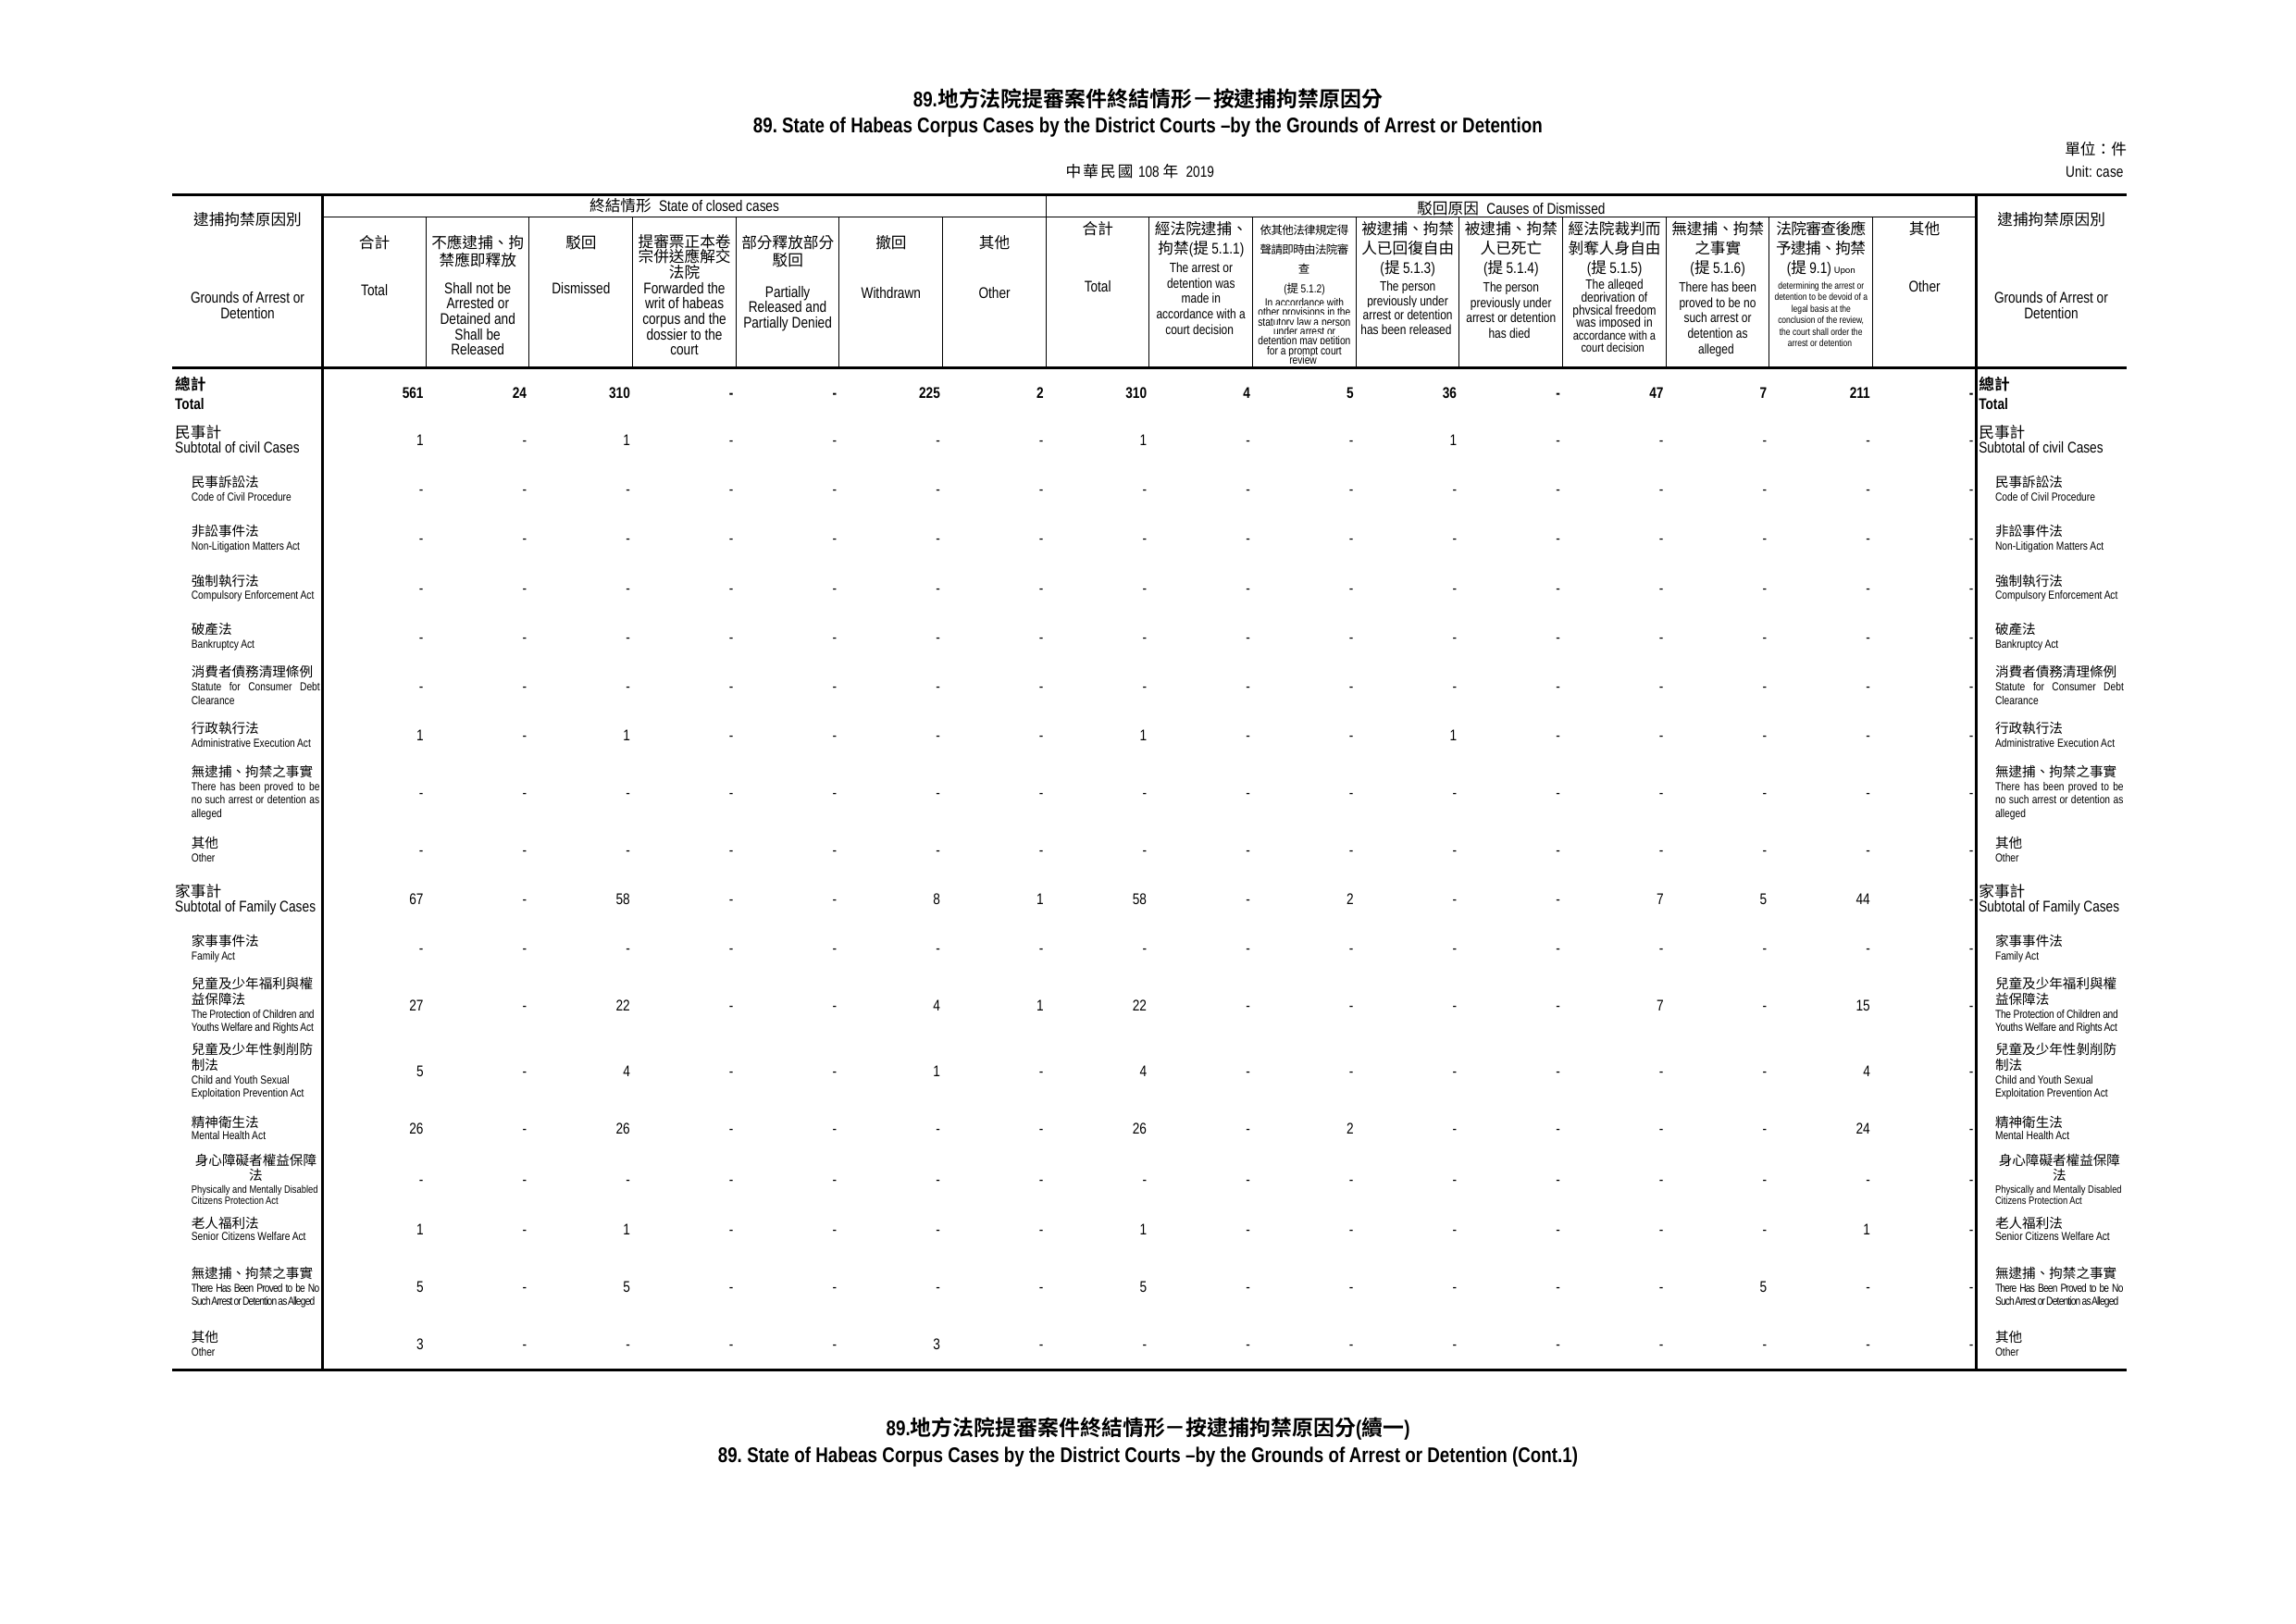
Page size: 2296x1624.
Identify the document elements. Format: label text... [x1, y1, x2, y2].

table_cell 家事計 Subtotal of Family Cases [172, 874, 321, 924]
table_cell - [1666, 415, 1769, 465]
table_cell - [1769, 760, 1872, 825]
table_cell - [1666, 973, 1769, 1038]
table_cell - [1873, 514, 1975, 563]
table_cell - [1666, 760, 1769, 825]
table_cell - [736, 760, 839, 825]
table_cell - [426, 514, 529, 563]
table_cell - [426, 465, 529, 514]
table_cell - [1459, 973, 1562, 1038]
table_cell - [529, 662, 632, 711]
table_cell - [1563, 711, 1666, 760]
table_cell - [1046, 760, 1149, 825]
table_cell 無逮捕、拘禁之事實 There Has Been Proved to be No Such Arrest or Detention as Alleged [172, 1254, 321, 1320]
table_cell - [1563, 563, 1666, 612]
table_cell 4 [1769, 1038, 1872, 1104]
table_cell 總計 Total [172, 369, 321, 415]
table_cell - [1253, 514, 1356, 563]
table_cell - [943, 415, 1046, 465]
table_cell 行政執行法 Administrative Execution Act [1978, 711, 2127, 760]
table_cell - [1149, 612, 1252, 661]
table_cell - [1873, 1320, 1975, 1369]
table_cell - [1149, 1320, 1252, 1369]
table_cell 精神衛生法 Mental Health Act [172, 1104, 321, 1153]
table_cell - [1873, 874, 1975, 924]
table_cell - [633, 973, 736, 1038]
text 89. State of Habeas Corpus Cases by the District Courts –by the Grounds of Arrest or Detention [169, 113, 2126, 137]
table_cell - [1459, 1038, 1562, 1104]
table_cell 消費者債務清理條例 Statute for Consumer Debt Clearance [1978, 662, 2127, 711]
table_cell 1 [529, 1205, 632, 1254]
table_cell - [1769, 514, 1872, 563]
table_cell - [633, 415, 736, 465]
table_cell 211 [1769, 369, 1872, 415]
table_cell 其他 Other [1978, 825, 2127, 874]
table_cell - [736, 612, 839, 661]
table_cell - [1769, 1254, 1872, 1320]
table_cell 5 [1666, 1254, 1769, 1320]
table_cell - [839, 465, 942, 514]
table_cell 2 [1253, 1104, 1356, 1153]
table_cell - [1769, 662, 1872, 711]
table_cell - [943, 1153, 1046, 1205]
table_cell - [324, 760, 426, 825]
table_cell - [1356, 612, 1459, 661]
table_cell - [633, 662, 736, 711]
table_cell 其他 Other [172, 825, 321, 874]
table_cell 5 [324, 1038, 426, 1104]
table_cell - [529, 760, 632, 825]
table_cell 其他 Other [943, 217, 1046, 366]
table_cell 58 [1046, 874, 1149, 924]
table_cell - [1356, 924, 1459, 973]
table_cell - [1666, 1205, 1769, 1254]
table_cell - [736, 973, 839, 1038]
table_cell 合計 Total [1047, 217, 1148, 366]
table_cell 2 [1253, 874, 1356, 924]
table_cell - [1356, 1153, 1459, 1205]
table_cell 4 [1149, 369, 1252, 415]
table_cell - [839, 1104, 942, 1153]
table_cell 24 [426, 369, 529, 415]
table_cell 5 [1046, 1254, 1149, 1320]
table_cell - [529, 1153, 632, 1205]
table_cell - [633, 563, 736, 612]
table_cell - [1873, 612, 1975, 661]
table_cell - [839, 1254, 942, 1320]
table_cell - [426, 874, 529, 924]
table_cell - [1459, 924, 1562, 973]
table_cell - [324, 563, 426, 612]
table_cell - [1149, 1254, 1252, 1320]
table_cell - [1046, 563, 1149, 612]
table_cell 1 [1046, 1205, 1149, 1254]
table_cell - [633, 874, 736, 924]
table_cell 36 [1356, 369, 1459, 415]
table_cell - [943, 1038, 1046, 1104]
table_cell 消費者債務清理條例 Statute for Consumer Debt Clearance [172, 662, 321, 711]
table_cell - [529, 465, 632, 514]
table_cell - [1666, 1038, 1769, 1104]
table_cell - [1666, 1320, 1769, 1369]
table_cell - [1046, 465, 1149, 514]
table_cell - [1666, 1104, 1769, 1153]
table_cell - [1563, 662, 1666, 711]
table_cell 兒童及少年性剝削防制法 Child and Youth Sexual Exploitation Prevention Act [172, 1038, 321, 1104]
table_cell - [1666, 563, 1769, 612]
table_cell 合計 Total [324, 217, 426, 366]
table_cell - [1563, 924, 1666, 973]
table_cell - [1563, 1205, 1666, 1254]
table_cell - [324, 465, 426, 514]
table_cell - [529, 924, 632, 973]
table_cell - [1253, 662, 1356, 711]
table_cell 兒童及少年性剝削防制法 Child and Youth Sexual Exploitation Prevention Act [1978, 1038, 2127, 1104]
table_cell 3 [839, 1320, 942, 1369]
table_cell - [1873, 1153, 1975, 1205]
table_cell 提審票正本卷宗併送應解交法院 Forwarded the writ of habeas corpus and the dossier to the court [633, 217, 736, 366]
table_cell 強制執行法 Compulsory Enforcement Act [172, 563, 321, 612]
table_cell 不應逮捕、拘禁應即釋放 Shall not be Arrested or Detained and Shall be Released [427, 217, 528, 366]
table_cell - [1873, 825, 1975, 874]
table_cell - [839, 924, 942, 973]
table_cell - [1149, 973, 1252, 1038]
table_cell 家事事件法 Family Act [172, 924, 321, 973]
table_cell 1 [529, 415, 632, 465]
table_cell - [1356, 825, 1459, 874]
table_cell - [1769, 612, 1872, 661]
table_cell 44 [1769, 874, 1872, 924]
table_cell - [736, 825, 839, 874]
table_cell - [1253, 465, 1356, 514]
table_cell - [1666, 825, 1769, 874]
table_cell - [943, 1104, 1046, 1153]
table_cell - [736, 1038, 839, 1104]
table_cell - [1149, 1038, 1252, 1104]
table_cell - [426, 1038, 529, 1104]
table_header 終結情形 State of closed cases [324, 196, 1046, 217]
table_cell 經法院逮捕、拘禁(提5.1.1) The arrest or detention was made in accordance with a court decision [1149, 217, 1252, 366]
table_cell - [1666, 612, 1769, 661]
table_cell - [1769, 924, 1872, 973]
text 89.地方法院提審案件終結情形－按逮捕拘禁原因分(續一) [169, 1411, 2126, 1442]
table_cell - [1563, 415, 1666, 465]
table_cell - [943, 711, 1046, 760]
table_cell - [1873, 415, 1975, 465]
table_cell 破產法 Bankruptcy Act [172, 612, 321, 661]
table_cell 撤回 Withdrawn [839, 217, 942, 366]
table_cell - [1563, 1254, 1666, 1320]
table_cell - [1459, 711, 1562, 760]
table_cell - [1459, 369, 1562, 415]
table_cell 民事訴訟法 Code of Civil Procedure [172, 465, 321, 514]
table_cell - [1459, 1320, 1562, 1369]
table_cell - [736, 563, 839, 612]
table_cell - [736, 924, 839, 973]
table_cell - [839, 563, 942, 612]
table_cell - [426, 415, 529, 465]
table_cell - [1356, 760, 1459, 825]
table_cell - [1356, 1254, 1459, 1320]
table_cell - [1253, 415, 1356, 465]
table_cell - [1563, 465, 1666, 514]
text 89.地方法院提審案件終結情形－按逮捕拘禁原因分 [169, 82, 2126, 113]
table_cell - [1666, 924, 1769, 973]
table_cell - [1873, 662, 1975, 711]
table_cell - [426, 1254, 529, 1320]
table_cell 4 [1046, 1038, 1149, 1104]
table_cell - [943, 825, 1046, 874]
text 中華民國108 年 2019 Unit: case [169, 159, 2126, 182]
table_cell - [1149, 514, 1252, 563]
table_cell - [1563, 1153, 1666, 1205]
table_cell 3 [324, 1320, 426, 1369]
table_cell 無逮捕、拘禁之事實 There has been proved to be no such arrest or detention as alleged [1978, 760, 2127, 825]
table_cell - [1253, 1153, 1356, 1205]
table_cell - [839, 760, 942, 825]
table_cell - [426, 825, 529, 874]
table_cell 兒童及少年福利與權益保障法 The Protection of Children and Youths Welfare and Rights Act [1978, 973, 2127, 1038]
table_cell - [1149, 1104, 1252, 1153]
table_cell - [426, 760, 529, 825]
table_cell - [426, 662, 529, 711]
table_cell - [1253, 1254, 1356, 1320]
table_cell 310 [1046, 369, 1149, 415]
table_cell 67 [324, 874, 426, 924]
table_cell - [1356, 662, 1459, 711]
table_cell - [943, 612, 1046, 661]
table_cell - [1563, 1320, 1666, 1369]
table_cell 其他 Other [1873, 217, 1975, 366]
table_cell - [1459, 662, 1562, 711]
table_cell - [943, 662, 1046, 711]
table_cell - [426, 1205, 529, 1254]
table_cell - [1149, 874, 1252, 924]
table_cell - [1459, 760, 1562, 825]
table_cell 7 [1563, 973, 1666, 1038]
table_cell 老人福利法 Senior Citizens Welfare Act [172, 1205, 321, 1254]
table_cell - [1873, 1038, 1975, 1104]
table_cell - [426, 563, 529, 612]
table_cell - [839, 1153, 942, 1205]
table_cell - [324, 924, 426, 973]
table_cell 1 [324, 1205, 426, 1254]
table_cell - [1253, 612, 1356, 661]
table_cell - [1253, 760, 1356, 825]
table_cell 1 [839, 1038, 942, 1104]
table_cell - [633, 514, 736, 563]
table_cell - [1149, 711, 1252, 760]
table_cell 225 [839, 369, 942, 415]
table_cell 58 [529, 874, 632, 924]
table_cell 無逮捕、拘禁之事實 (提5.1.6) There has been proved to be no such arrest or detention as alleged [1667, 217, 1769, 366]
table_cell - [324, 1153, 426, 1205]
table_header 逮捕拘禁原因別 Grounds of Arrest or Detention [1978, 196, 2127, 366]
table_cell 4 [839, 973, 942, 1038]
table_cell - [529, 563, 632, 612]
table_cell 5 [1666, 874, 1769, 924]
table_cell - [1563, 514, 1666, 563]
table_cell - [839, 711, 942, 760]
table_cell - [1873, 924, 1975, 973]
table_cell 兒童及少年福利與權益保障法 The Protection of Children and Youths Welfare and Rights Act [172, 973, 321, 1038]
table_cell - [736, 465, 839, 514]
table_cell - [633, 1038, 736, 1104]
table_cell - [426, 1153, 529, 1205]
table_cell - [1253, 711, 1356, 760]
table_cell - [1149, 760, 1252, 825]
table_cell - [1149, 825, 1252, 874]
table_cell - [839, 1205, 942, 1254]
table_cell 27 [324, 973, 426, 1038]
table_cell - [1046, 662, 1149, 711]
table_cell 其他 Other [172, 1320, 321, 1369]
table_cell - [1563, 760, 1666, 825]
table_cell 1 [324, 415, 426, 465]
table_cell 1 [943, 874, 1046, 924]
table_cell 26 [529, 1104, 632, 1153]
table_cell - [1149, 465, 1252, 514]
table_cell 7 [1666, 369, 1769, 415]
table_cell - [1873, 973, 1975, 1038]
table_cell - [1769, 825, 1872, 874]
table_cell - [943, 1320, 1046, 1369]
table_cell 家事計 Subtotal of Family Cases [1978, 874, 2127, 924]
table_cell 行政執行法 Administrative Execution Act [172, 711, 321, 760]
table_cell - [1459, 465, 1562, 514]
table_cell - [1356, 563, 1459, 612]
table_cell - [1666, 1153, 1769, 1205]
table_cell - [1563, 1038, 1666, 1104]
table_cell - [736, 874, 839, 924]
table_cell - [1149, 924, 1252, 973]
table_cell - [943, 514, 1046, 563]
table_cell 310 [529, 369, 632, 415]
table_cell - [1873, 711, 1975, 760]
table_cell 5 [529, 1254, 632, 1320]
table_cell 1 [1356, 415, 1459, 465]
table_cell 經法院裁判而剝奪人身自由(提5.1.5) The alleged deprivation of physical freedom was imposed in accordance with a court decision [1563, 217, 1666, 366]
table_cell - [529, 612, 632, 661]
table_cell 總計 Total [1978, 369, 2127, 415]
table_cell 家事事件法 Family Act [1978, 924, 2127, 973]
table_cell - [1769, 711, 1872, 760]
table_cell - [1873, 563, 1975, 612]
table_cell - [839, 825, 942, 874]
table_cell - [736, 711, 839, 760]
table_cell 其他 Other [1978, 1320, 2127, 1369]
table_cell - [1563, 612, 1666, 661]
table_cell - [1356, 465, 1459, 514]
table_cell - [839, 662, 942, 711]
table_cell 非訟事件法 Non-Litigation Matters Act [1978, 514, 2127, 563]
table_cell - [633, 1320, 736, 1369]
table_cell - [1873, 1104, 1975, 1153]
table_cell 15 [1769, 973, 1872, 1038]
table_cell - [426, 1320, 529, 1369]
table_cell 身心障礙者權益保障法 Physically and Mentally Disabled Citizens Protection Act [172, 1153, 321, 1205]
table_cell 22 [1046, 973, 1149, 1038]
table_cell - [736, 514, 839, 563]
table_cell - [1046, 1153, 1149, 1205]
table_cell - [1666, 662, 1769, 711]
table_cell - [736, 662, 839, 711]
table_cell - [1356, 1104, 1459, 1153]
table_cell - [1149, 1153, 1252, 1205]
table_cell - [1253, 1205, 1356, 1254]
table_cell - [633, 1153, 736, 1205]
table_cell - [1873, 1254, 1975, 1320]
table_cell 561 [324, 369, 426, 415]
table_cell 精神衛生法 Mental Health Act [1978, 1104, 2127, 1153]
table_cell - [1563, 1104, 1666, 1153]
table_cell - [1459, 415, 1562, 465]
table_cell 1 [1046, 415, 1149, 465]
table_cell 民事訴訟法 Code of Civil Procedure [1978, 465, 2127, 514]
table_cell - [1459, 1205, 1562, 1254]
table_cell - [1046, 825, 1149, 874]
table_cell 無逮捕、拘禁之事實 There Has Been Proved to be No Such Arrest or Detention as Alleged [1978, 1254, 2127, 1320]
table_cell - [839, 612, 942, 661]
table_cell - [1666, 711, 1769, 760]
table_cell - [426, 711, 529, 760]
table_cell - [1046, 514, 1149, 563]
table_cell 5 [324, 1254, 426, 1320]
table_cell - [1459, 1104, 1562, 1153]
table_cell - [1253, 1038, 1356, 1104]
table_cell - [426, 973, 529, 1038]
table_cell - [1459, 612, 1562, 661]
table_cell 47 [1563, 369, 1666, 415]
table_cell 民事計 Subtotal of civil Cases [1978, 415, 2127, 465]
table_cell - [1253, 563, 1356, 612]
table_cell - [1253, 825, 1356, 874]
table_cell - [633, 924, 736, 973]
table_cell - [1873, 760, 1975, 825]
table_cell - [1459, 874, 1562, 924]
table_cell - [943, 1205, 1046, 1254]
table_cell 1 [943, 973, 1046, 1038]
table_cell - [529, 1320, 632, 1369]
table_cell 22 [529, 973, 632, 1038]
table_cell - [324, 612, 426, 661]
table_cell - [633, 1205, 736, 1254]
table_cell - [1769, 563, 1872, 612]
table_cell - [633, 760, 736, 825]
table_cell 26 [324, 1104, 426, 1153]
table_cell - [1666, 465, 1769, 514]
table_cell - [839, 514, 942, 563]
table_cell 無逮捕、拘禁之事實 There has been proved to be no such arrest or detention as alleged [172, 760, 321, 825]
table_cell - [943, 563, 1046, 612]
table_cell - [1356, 514, 1459, 563]
table_cell - [324, 662, 426, 711]
table_cell - [1356, 973, 1459, 1038]
table_cell - [1046, 924, 1149, 973]
table_cell - [736, 1254, 839, 1320]
table_cell - [1149, 563, 1252, 612]
table_header 駁回原因 Causes of Dismissed [1047, 196, 1975, 217]
table_cell 強制執行法 Compulsory Enforcement Act [1978, 563, 2127, 612]
table_cell - [324, 514, 426, 563]
table_cell - [529, 514, 632, 563]
table_cell - [1356, 1038, 1459, 1104]
table_cell 1 [1046, 711, 1149, 760]
table_cell - [1873, 1205, 1975, 1254]
table_cell 身心障礙者權益保障法 Physically and Mentally Disabled Citizens Protection Act [1978, 1153, 2127, 1205]
table_cell - [1769, 1320, 1872, 1369]
table_cell 2 [943, 369, 1046, 415]
table_cell - [1769, 465, 1872, 514]
table_cell - [633, 465, 736, 514]
table_cell - [839, 415, 942, 465]
table_cell - [1149, 415, 1252, 465]
table_cell - [1356, 1320, 1459, 1369]
table_cell 被逮捕、拘禁人已死亡 (提5.1.4) The person previously under arrest or detention has died [1459, 217, 1562, 366]
table_cell - [736, 415, 839, 465]
table_cell - [1046, 612, 1149, 661]
table_cell 8 [839, 874, 942, 924]
table_cell 1 [529, 711, 632, 760]
table_cell - [943, 924, 1046, 973]
table_cell - [1356, 874, 1459, 924]
table_cell - [1563, 825, 1666, 874]
table_cell 7 [1563, 874, 1666, 924]
table_cell 民事計 Subtotal of civil Cases [172, 415, 321, 465]
table_cell - [1666, 514, 1769, 563]
table_cell - [633, 711, 736, 760]
table_cell - [1459, 825, 1562, 874]
table_cell 依其他法律規定得聲請即時由法院審查 (提5.1.2) In accordance with other provisions in the statutory law a person under arrest or detention may petition for a prompt court review [1253, 217, 1356, 366]
table_cell - [1046, 1320, 1149, 1369]
table_cell - [736, 1104, 839, 1153]
table_cell 部分釋放部分駁回 Partially Released and Partially Denied [737, 217, 838, 366]
table_cell - [1873, 465, 1975, 514]
table_cell - [1149, 1205, 1252, 1254]
table_cell 非訟事件法 Non-Litigation Matters Act [172, 514, 321, 563]
table_cell 1 [1356, 711, 1459, 760]
table_cell 被逮捕、拘禁人已回復自由(提5.1.3) The person previously under arrest or detention has been released [1357, 217, 1458, 366]
table_cell - [1769, 415, 1872, 465]
table_cell - [1253, 1320, 1356, 1369]
table_cell 法院審查後應予逮捕、拘禁(提9.1) Upon determining the arrest or detention to be devoid of a legal basis at the conclusion of the review, the court shall order the arrest or detention [1769, 217, 1872, 366]
table_cell - [1459, 563, 1562, 612]
table_cell - [426, 924, 529, 973]
table_cell - [736, 369, 839, 415]
table_cell - [633, 825, 736, 874]
table_cell 4 [529, 1038, 632, 1104]
text 單位：件 [169, 137, 2126, 159]
table_cell 24 [1769, 1104, 1872, 1153]
table_cell - [1253, 973, 1356, 1038]
table_cell - [633, 612, 736, 661]
table_cell - [324, 825, 426, 874]
table_cell 1 [324, 711, 426, 760]
table_cell - [426, 1104, 529, 1153]
table_cell 5 [1253, 369, 1356, 415]
table_cell - [529, 825, 632, 874]
text 89. State of Habeas Corpus Cases by the District Courts –by the Grounds of Arrest or Detention (Cont.1) [169, 1442, 2126, 1467]
table_cell - [633, 369, 736, 415]
table_cell - [1356, 1205, 1459, 1254]
table_cell - [1873, 369, 1975, 415]
table_cell 老人福利法 Senior Citizens Welfare Act [1978, 1205, 2127, 1254]
table_cell 26 [1046, 1104, 1149, 1153]
table_cell - [426, 612, 529, 661]
table_cell - [736, 1153, 839, 1205]
table_cell - [943, 1254, 1046, 1320]
table_header 逮捕拘禁原因別 Grounds of Arrest or Detention [172, 196, 321, 366]
table_cell - [736, 1205, 839, 1254]
table_cell - [1459, 1254, 1562, 1320]
table_cell - [736, 1320, 839, 1369]
table_cell - [1769, 1153, 1872, 1205]
table_cell - [633, 1104, 736, 1153]
table_cell - [943, 760, 1046, 825]
table_cell 1 [1769, 1205, 1872, 1254]
table_cell 駁回 Dismissed [529, 217, 632, 366]
table_cell - [633, 1254, 736, 1320]
table_cell - [1459, 514, 1562, 563]
table_cell - [1149, 662, 1252, 711]
table_cell - [1459, 1153, 1562, 1205]
table_cell - [1253, 924, 1356, 973]
table_cell 破產法 Bankruptcy Act [1978, 612, 2127, 661]
table_cell - [943, 465, 1046, 514]
